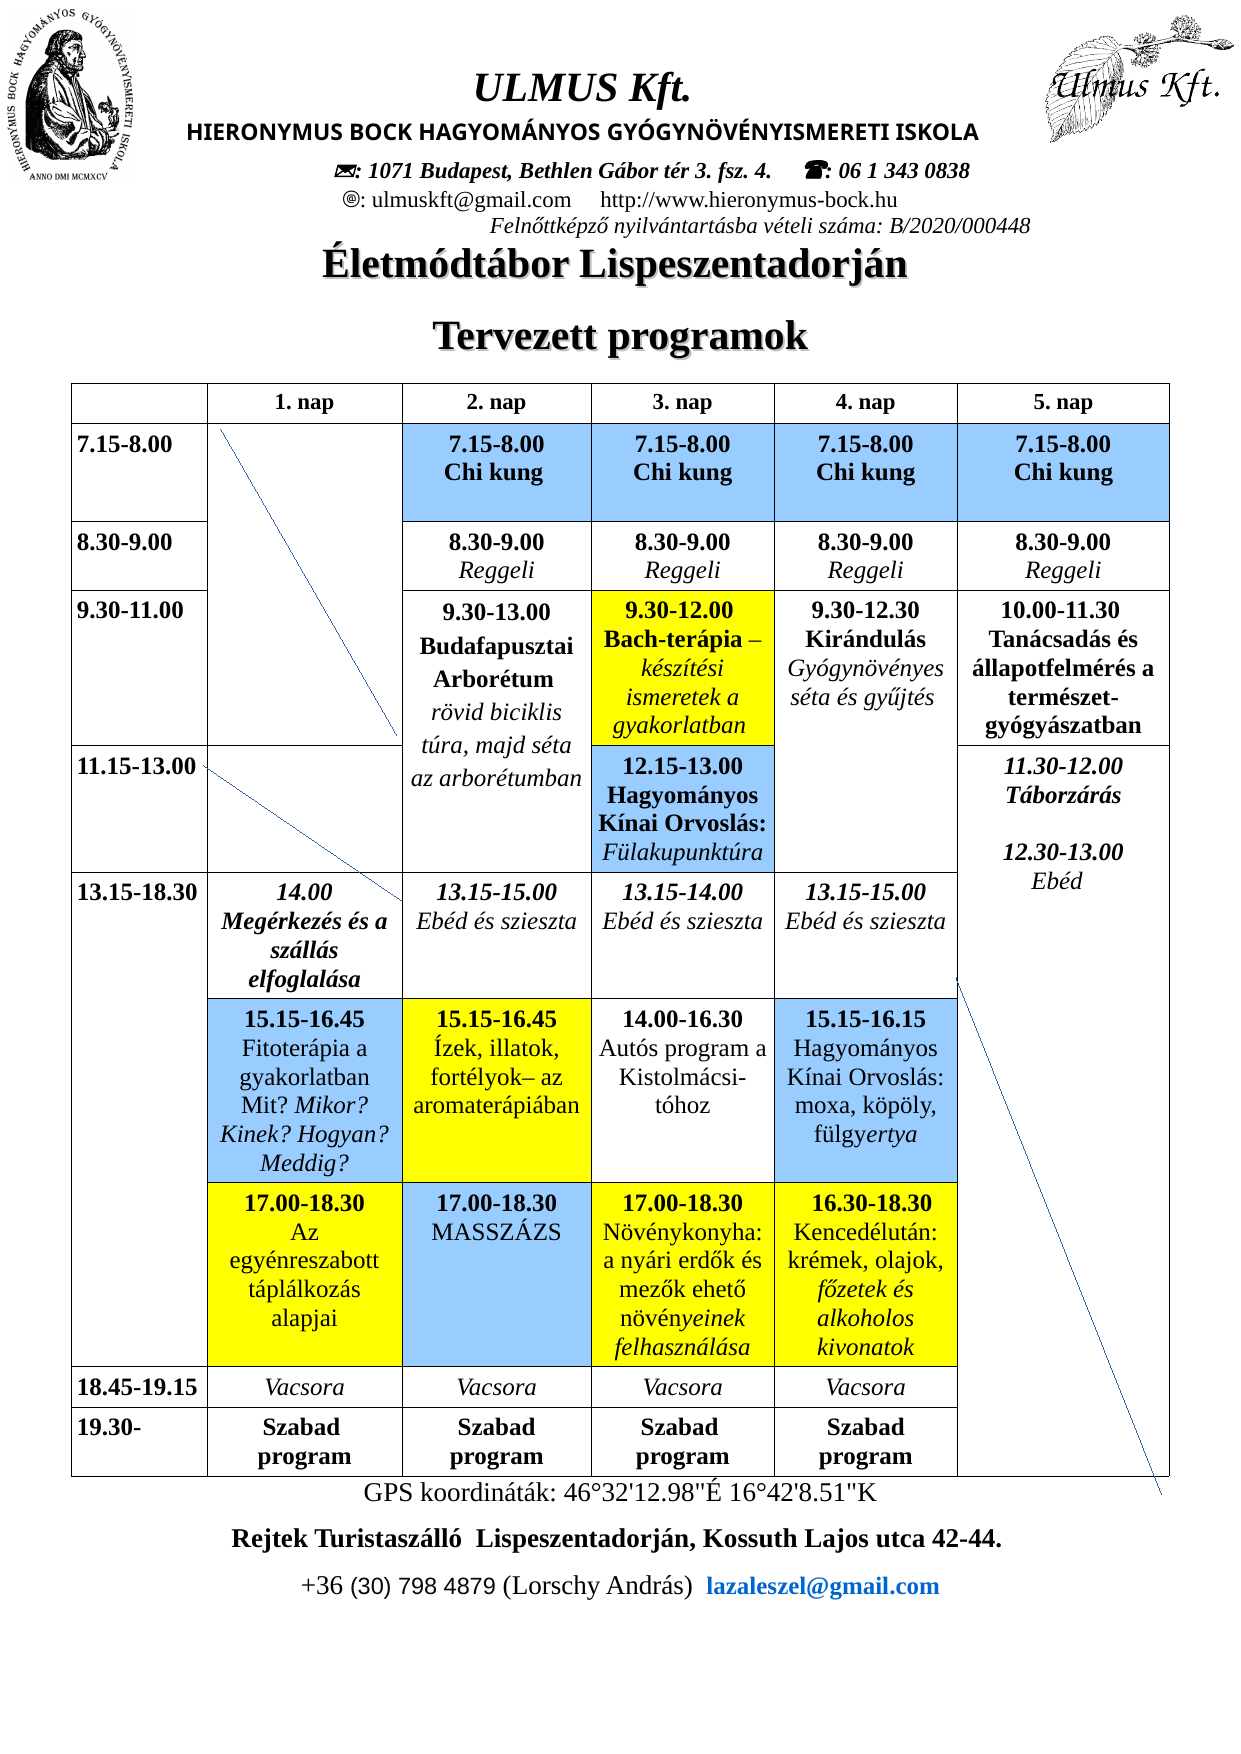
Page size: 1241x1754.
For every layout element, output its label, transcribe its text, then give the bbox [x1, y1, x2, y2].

table_cell 16.30-18.30 Kencedélután: krémek, olajok, főzetek és alkoholos kivonatok [775, 1183, 957, 1366]
table_header 1. nap [208, 384, 402, 423]
table_cell 13.15-14.00 Ebéd és szieszta [592, 873, 774, 998]
table_cell 15.15-16.45 Fitoterápia a gyakorlatban Mit? Mikor? Kinek? Hogyan? Meddig? [208, 999, 402, 1182]
table_cell 7.15-8.00 Chi kung [775, 424, 957, 521]
text : 1071 Budapest, Bethlen Gábor tér 3. fsz. 4. ☎: 06 1 343 0838 [71, 148, 1169, 186]
table_cell 19.30- [72, 1408, 207, 1476]
table_cell 13.15-15.00 Ebéd és szieszta [775, 873, 957, 998]
text ULMUS Kft. [133, 71, 1031, 109]
table_cell 18.45-19.15 [72, 1367, 207, 1407]
text GPS koordináták: 46°32'12.98"É 16°42'8.51"K [71, 1477, 1169, 1507]
table_cell 11.30-12.00 Táborzárás 12.30-13.00 Ebéd [958, 746, 1169, 998]
table_header 2. nap [403, 384, 591, 423]
table_cell 14.00 Megérkezés és a szállás elfoglalása [208, 873, 402, 998]
table_cell Szabad program [208, 1408, 402, 1476]
table_header 4. nap [775, 384, 957, 423]
table_cell 17.00-18.30 MASSZÁZS [403, 1183, 591, 1366]
table_cell Vacsora [592, 1367, 774, 1407]
table_cell 9.30-12.30 Kirándulás Gyógynövényes séta és gyűjtés [775, 591, 957, 872]
table_cell 8.30-9.00 Reggeli [958, 522, 1169, 590]
table_cell 7.15-8.00 Chi kung [958, 424, 1169, 521]
table_cell 9.30-11.00 [72, 591, 207, 745]
text Rejtek Turistaszálló Lispeszentadorján, Kossuth Lajos utca 42-44. [71, 1522, 1169, 1554]
table_cell Szabad program [403, 1408, 591, 1476]
table_cell [958, 998, 1169, 1476]
text +36 (30) 798 4879 (Lorschy András) lazaleszel@gmail.com [71, 1569, 1169, 1600]
table_cell 13.15-18.30 [72, 873, 207, 1366]
text HIERONYMUS BOCK HAGYOMÁNYOS GYÓGYNÖVÉNYISMERETI ISKOLA [133, 109, 1169, 148]
table_cell 12.15-13.00 Hagyományos Kínai Orvoslás: Fülakupunktúra [592, 746, 774, 872]
text Tervezett programok [71, 311, 1169, 359]
table_cell 8.30-9.00 Reggeli [403, 522, 591, 590]
table_cell 10.00-11.30 Tanácsadás és állapotfelmérés a természet-gyógyászatban [958, 591, 1169, 745]
table_cell 11.15-13.00 [72, 746, 207, 872]
table_cell Szabad program [592, 1408, 774, 1476]
table_cell 13.15-15.00 Ebéd és szieszta [403, 873, 591, 998]
text : ulmuskft@gmail.com http://www.hieronymus-bock.hu [71, 186, 1169, 212]
table_cell 9.30-13.00 Budafapusztai Arborétum rövid biciklis túra, majd séta az arborétumban [403, 591, 591, 872]
table_cell Vacsora [403, 1367, 591, 1407]
table_cell 17.00-18.30 Növénykonyha: a nyári erdők és mezők ehető növényeinek felhasználása [592, 1183, 774, 1366]
table_cell 17.00-18.30 Az egyénreszabott táplálkozás alapjai [208, 1183, 402, 1366]
text Felnőttképző nyilvántartásba vételi száma: B/2020/000448 [71, 212, 1169, 239]
table_cell 15.15-16.45 Ízek, illatok, fortélyok– az aromaterápiában [403, 999, 591, 1182]
table_cell [208, 746, 402, 872]
text Életmódtábor Lispeszentadorján [71, 239, 1169, 287]
table_cell Vacsora [775, 1367, 957, 1407]
table_header 5. nap [958, 384, 1169, 423]
table_cell 7.15-8.00 Chi kung [592, 424, 774, 521]
table_cell 8.30-9.00 [72, 522, 207, 590]
table_cell 8.30-9.00 Reggeli [775, 522, 957, 590]
table_cell 7.15-8.00 [72, 424, 207, 521]
table_cell Vacsora [208, 1367, 402, 1407]
table_cell 8.30-9.00 Reggeli [592, 522, 774, 590]
picture [7, 8, 133, 180]
picture [1031, 11, 1239, 147]
table_header 3. nap [592, 384, 774, 423]
table_cell 7.15-8.00 Chi kung [403, 424, 591, 521]
table_cell [208, 424, 402, 745]
table_cell Szabad program [775, 1408, 957, 1476]
table_header [72, 384, 207, 423]
table_cell 9.30-12.00 Bach-terápia – készítési ismeretek a gyakorlatban [592, 591, 774, 745]
table_cell 14.00-16.30 Autós program a Kistolmácsi-tóhoz [592, 999, 774, 1182]
table_cell 15.15-16.15 Hagyományos Kínai Orvoslás: moxa, köpöly, fülgyertya [775, 999, 957, 1182]
